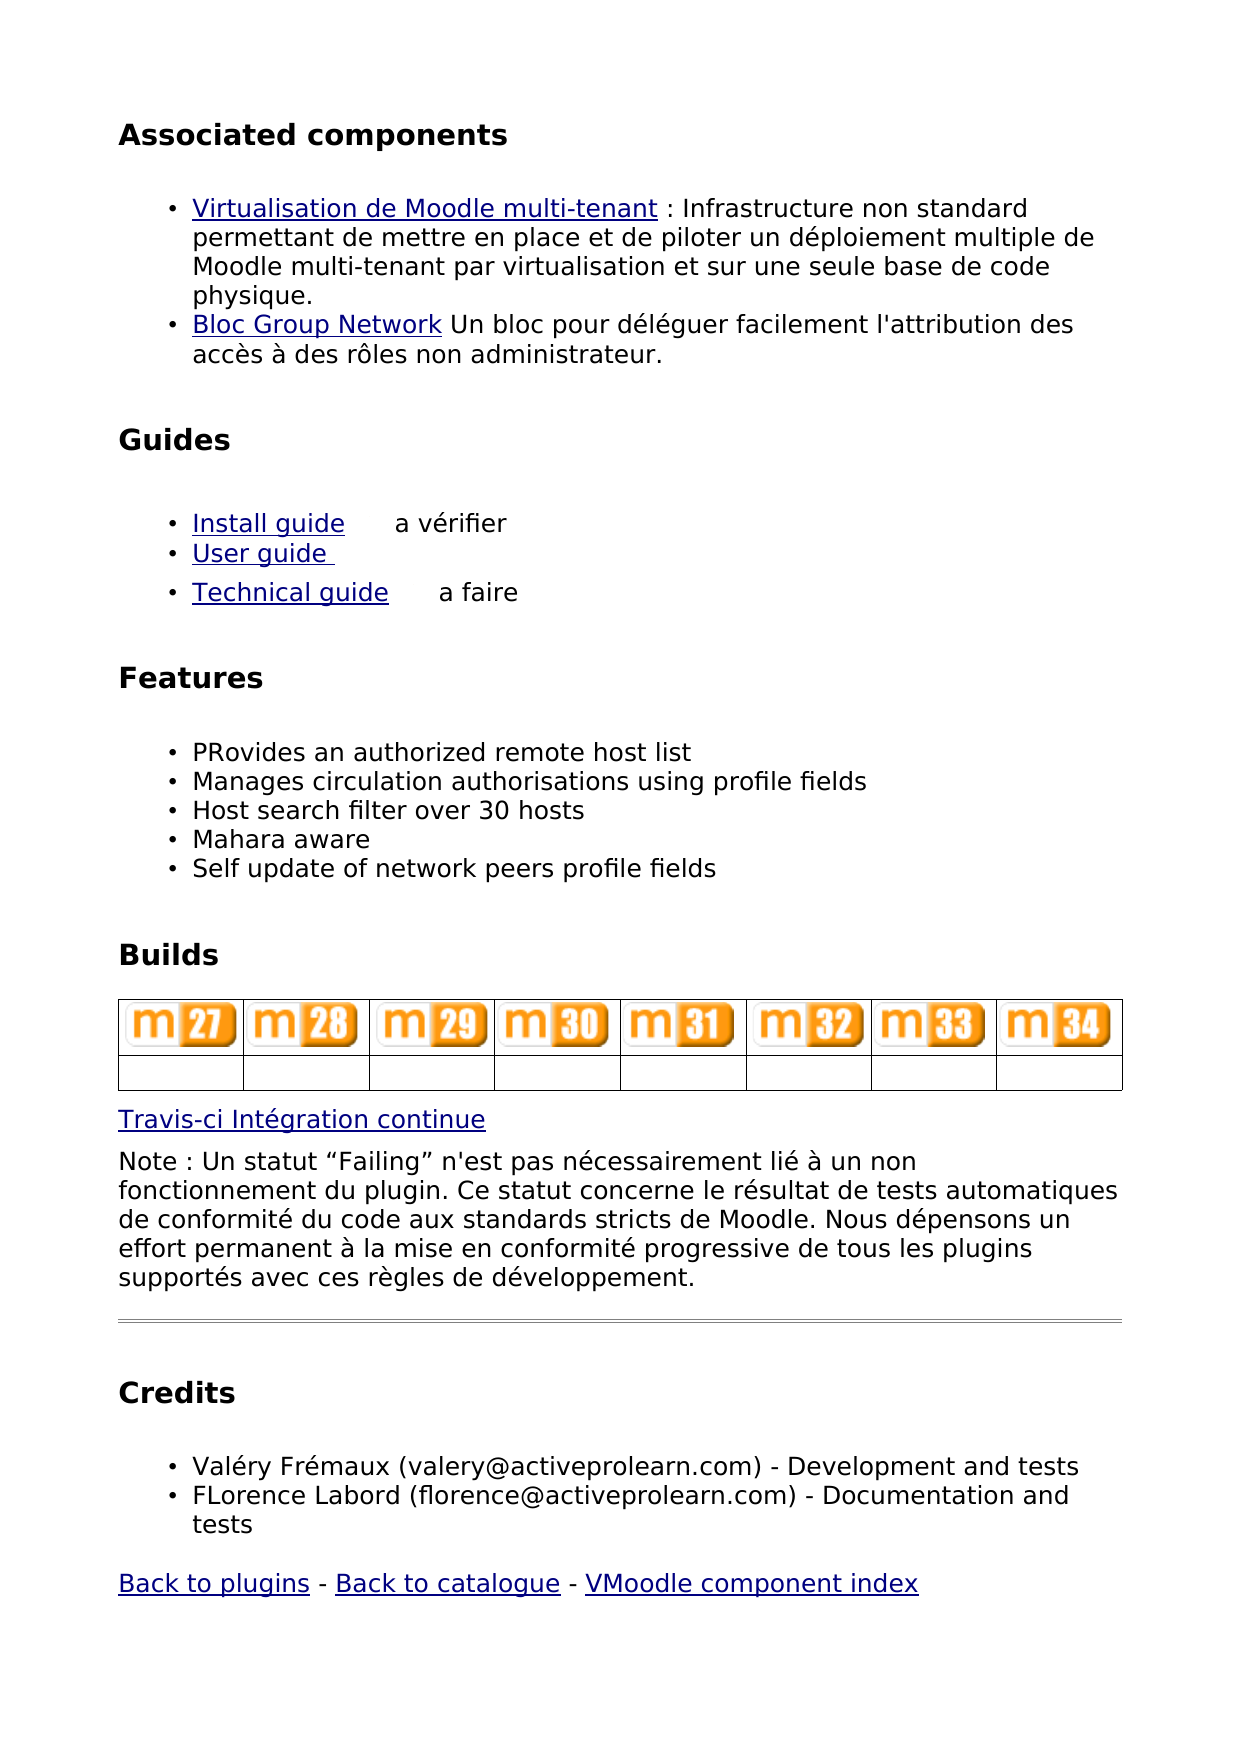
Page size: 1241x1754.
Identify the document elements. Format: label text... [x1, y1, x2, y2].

picture [376, 1002, 488, 1047]
subtitle Associated components [118, 118, 1122, 152]
table_cell [747, 1056, 871, 1090]
picture [622, 1002, 734, 1047]
list Mahara aware [177, 825, 1122, 854]
table_cell [370, 1056, 494, 1090]
table_header [872, 1000, 996, 1055]
list Manages circulation authorisations using profile fields [177, 767, 1122, 796]
list Self update of network peers profile fields [177, 854, 1122, 884]
table_header [747, 1000, 871, 1055]
table_header [244, 1000, 369, 1055]
table_header [119, 1000, 243, 1055]
picture [125, 1002, 237, 1047]
table_header [495, 1000, 620, 1055]
subtitle Builds [118, 938, 1122, 972]
list Install guide a vérifier [177, 499, 1122, 539]
list FLorence Labord (florence@activeprolearn.com) - Documentation and tests [177, 1481, 1122, 1540]
table_cell [997, 1056, 1122, 1090]
table_header [997, 1000, 1122, 1055]
table_header [621, 1000, 746, 1055]
table_header [370, 1000, 494, 1055]
text Back to plugins - Back to catalogue - VMoodle component index [118, 1569, 1122, 1598]
text Travis-ci Intégration continue [118, 1105, 1122, 1134]
list Virtualisation de Moodle multi-tenant : Infrastructure non standard permettant de mettre en place et de piloter un déploiement multiple de Moodle multi-tenant par virtualisation et sur une seule base de code physique. [177, 194, 1122, 311]
list Technical guide a faire [177, 568, 1122, 607]
table_cell [872, 1056, 996, 1090]
list Host search filter over 30 hosts [177, 796, 1122, 825]
list Bloc Group Network Un bloc pour déléguer facilement l'attribution des accès à des rôles non administrateur. [177, 311, 1122, 369]
text Note : Un statut “Failing” n'est pas nécessairement lié à un non fonctionnement du plugin. Ce statut concerne le résultat de tests automatiques de conformité du code aux standards stricts de Moodle. Nous dépensons un effort permanent à la mise en conformité progressive de tous les plugins supportés avec ces règles de développement. [118, 1147, 1122, 1292]
table_cell [621, 1056, 746, 1090]
picture [752, 1002, 864, 1047]
subtitle Credits [118, 1376, 1122, 1410]
picture [873, 1002, 985, 1047]
list Valéry Frémaux (valery@activeprolearn.com) - Development and tests [177, 1452, 1122, 1481]
subtitle Guides [118, 423, 1122, 457]
list User guide [177, 539, 1122, 568]
picture [999, 1002, 1111, 1047]
table_cell [119, 1056, 243, 1090]
list PRovides an authorized remote host list [177, 738, 1122, 767]
picture [246, 1002, 358, 1047]
table_cell [495, 1056, 620, 1090]
table_cell [244, 1056, 369, 1090]
picture [497, 1002, 609, 1047]
subtitle Features [118, 662, 1122, 696]
